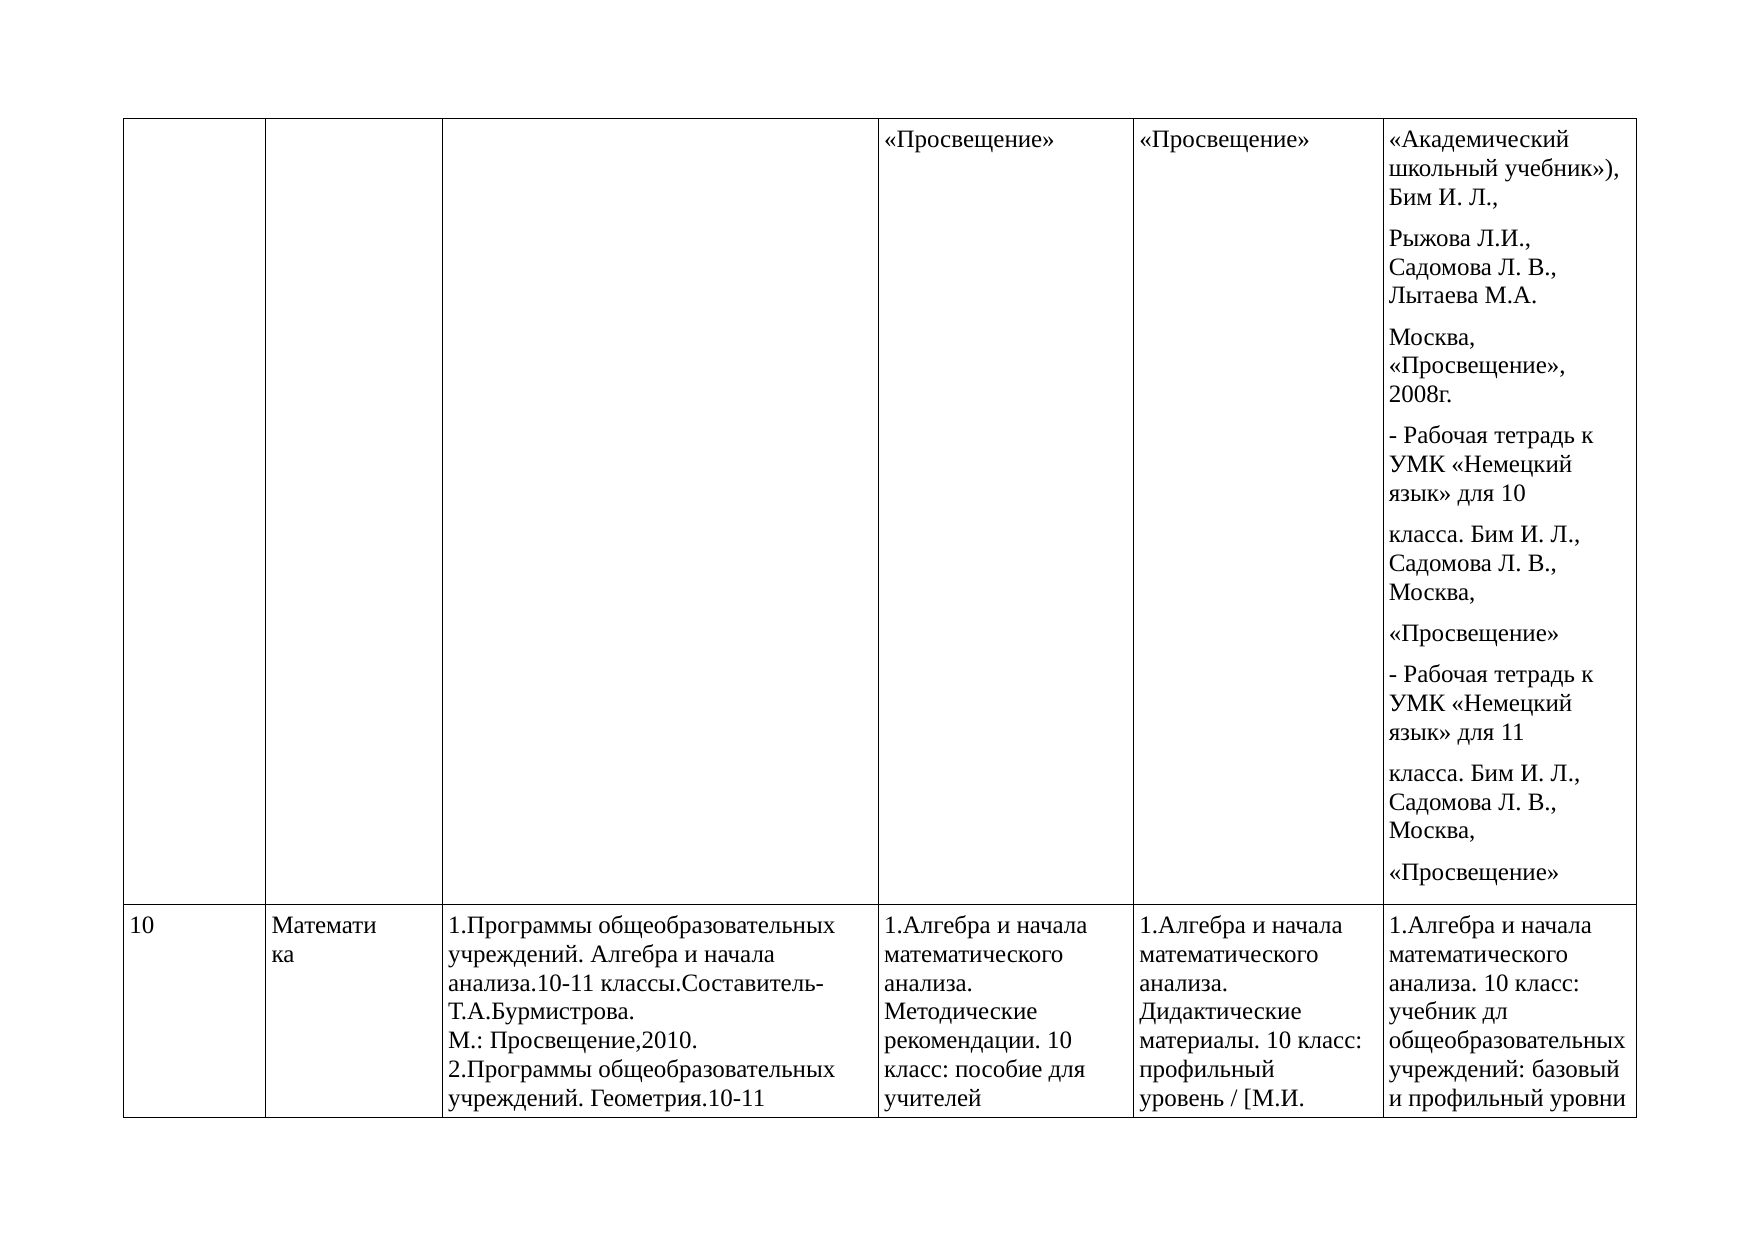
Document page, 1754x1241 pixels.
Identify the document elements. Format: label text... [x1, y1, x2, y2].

table_cell 1.Алгебра и начала математического анализа. 10 класс: учебник дл общеобразовательных учреждений: базовый и профильный уровни [1384, 905, 1636, 1117]
table_cell [124, 119, 265, 904]
table_cell Математи ка [266, 905, 442, 1117]
table_cell «Академический школьный учебник»), Бим И. Л., Рыжова Л.И., Садомова Л. В., Лытаева М.А. Москва, «Просвещение», 2008г. - Рабочая тетрадь к УМК «Немецкий язык» для 10 класса. Бим И. Л., Садомова Л. В., Москва, «Просвещение» - Рабочая тетрадь к УМК «Немецкий язык» для 11 класса. Бим И. Л., Садомова Л. В., Москва, «Просвещение» [1384, 119, 1636, 904]
table_cell «Просвещение» [879, 119, 1133, 904]
table_cell [266, 119, 442, 904]
table_cell «Просвещение» [1134, 119, 1383, 904]
table_cell 10 [124, 905, 265, 1117]
table_cell [443, 119, 878, 904]
table_cell 1.Алгебра и начала математического анализа. Методические рекомендации. 10 класс: пособие для учителей [879, 905, 1133, 1117]
table_cell 1.Программы общеобразовательных учреждений. Алгебра и начала анализа.10-11 классы.Составитель-Т.А.Бурмистрова. М.: Просвещение,2010. 2.Программы общеобразовательных учреждений. Геометрия.10-11 [443, 905, 878, 1117]
table_cell 1.Алгебра и начала математического анализа. Дидактические материалы. 10 класс: профильный уровень / [М.И. [1134, 905, 1383, 1117]
